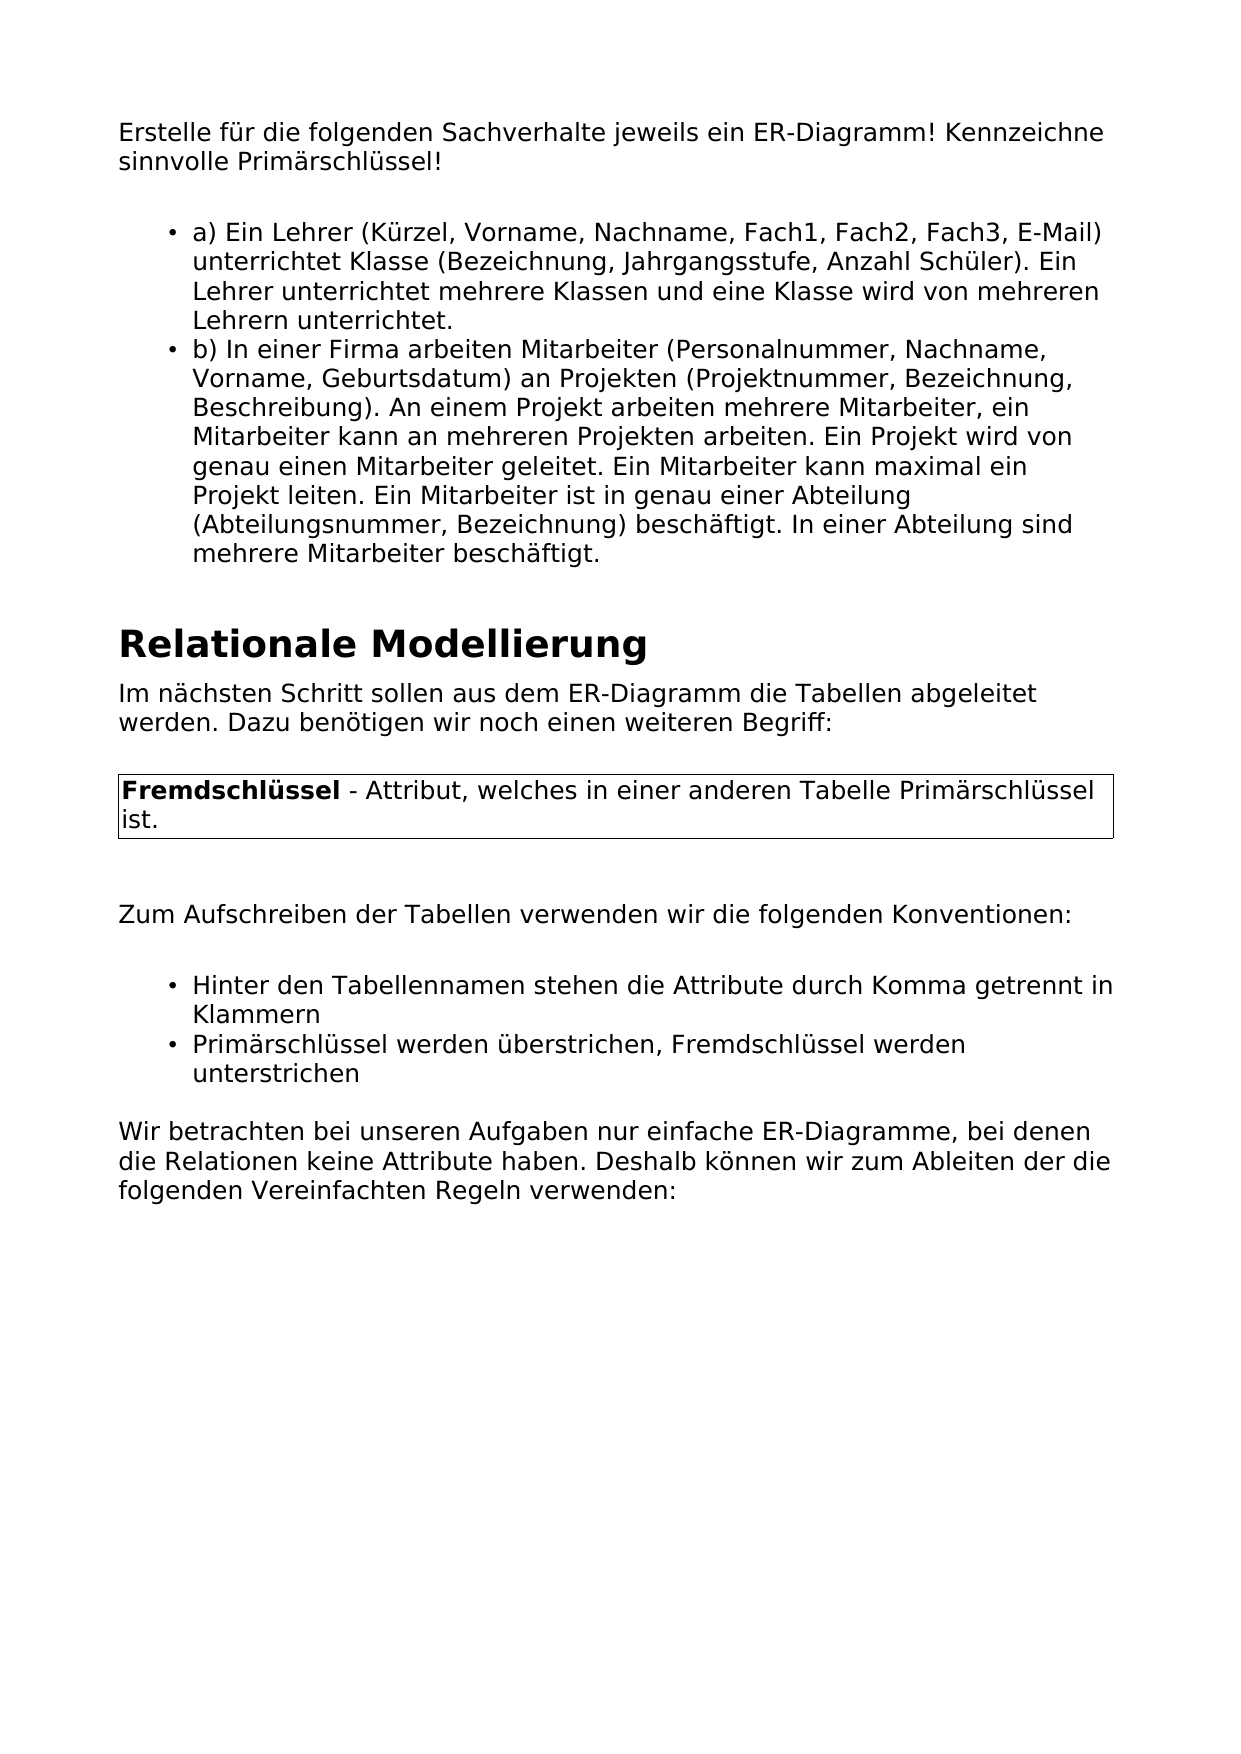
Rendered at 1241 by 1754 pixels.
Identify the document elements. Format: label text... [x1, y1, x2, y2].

list Hinter den Tabellennamen stehen die Attribute durch Komma getrennt in Klammern [177, 971, 1122, 1030]
text Erstelle für die folgenden Sachverhalte jeweils ein ER-Diagramm! Kennzeichne sinnvolle Primärschlüssel! [118, 118, 1122, 176]
list a) Ein Lehrer (Kürzel, Vorname, Nachname, Fach1, Fach2, Fach3, E-Mail) unterrichtet Klasse (Bezeichnung, Jahrgangsstufe, Anzahl Schüler). Ein Lehrer unterrichtet mehrere Klassen und eine Klasse wird von mehreren Lehrern unterrichtet. [177, 218, 1122, 335]
text Wir betrachten bei unseren Aufgaben nur einfache ER-Diagramme, bei denen die Relationen keine Attribute haben. Deshalb können wir zum Ableiten der die folgenden Vereinfachten Regeln verwenden: [118, 1118, 1122, 1205]
list b) In einer Firma arbeiten Mitarbeiter (Personalnummer, Nachname, Vorname, Geburtsdatum) an Projekten (Projektnummer, Bezeichnung, Beschreibung). An einem Projekt arbeiten mehrere Mitarbeiter, ein Mitarbeiter kann an mehreren Projekten arbeiten. Ein Projekt wird von genau einen Mitarbeiter geleitet. Ein Mitarbeiter kann maximal ein Projekt leiten. Ein Mitarbeiter ist in genau einer Abteilung (Abteilungsnummer, Bezeichnung) beschäftigt. In einer Abteilung sind mehrere Mitarbeiter beschäftigt. [177, 335, 1122, 568]
text Zum Aufschreiben der Tabellen verwenden wir die folgenden Konventionen: [118, 900, 1122, 929]
list Primärschlüssel werden überstrichen, Fremdschlüssel werden unterstrichen [177, 1030, 1122, 1088]
text Im nächsten Schritt sollen aus dem ER-Diagramm die Tabellen abgeleitet werden. Dazu benötigen wir noch einen weiteren Begriff: [118, 679, 1122, 737]
table_header Fremdschlüssel - Attribut, welches in einer anderen Tabelle Primärschlüssel ist. [119, 775, 1113, 838]
subtitle Relationale Modellierung [118, 623, 1122, 667]
